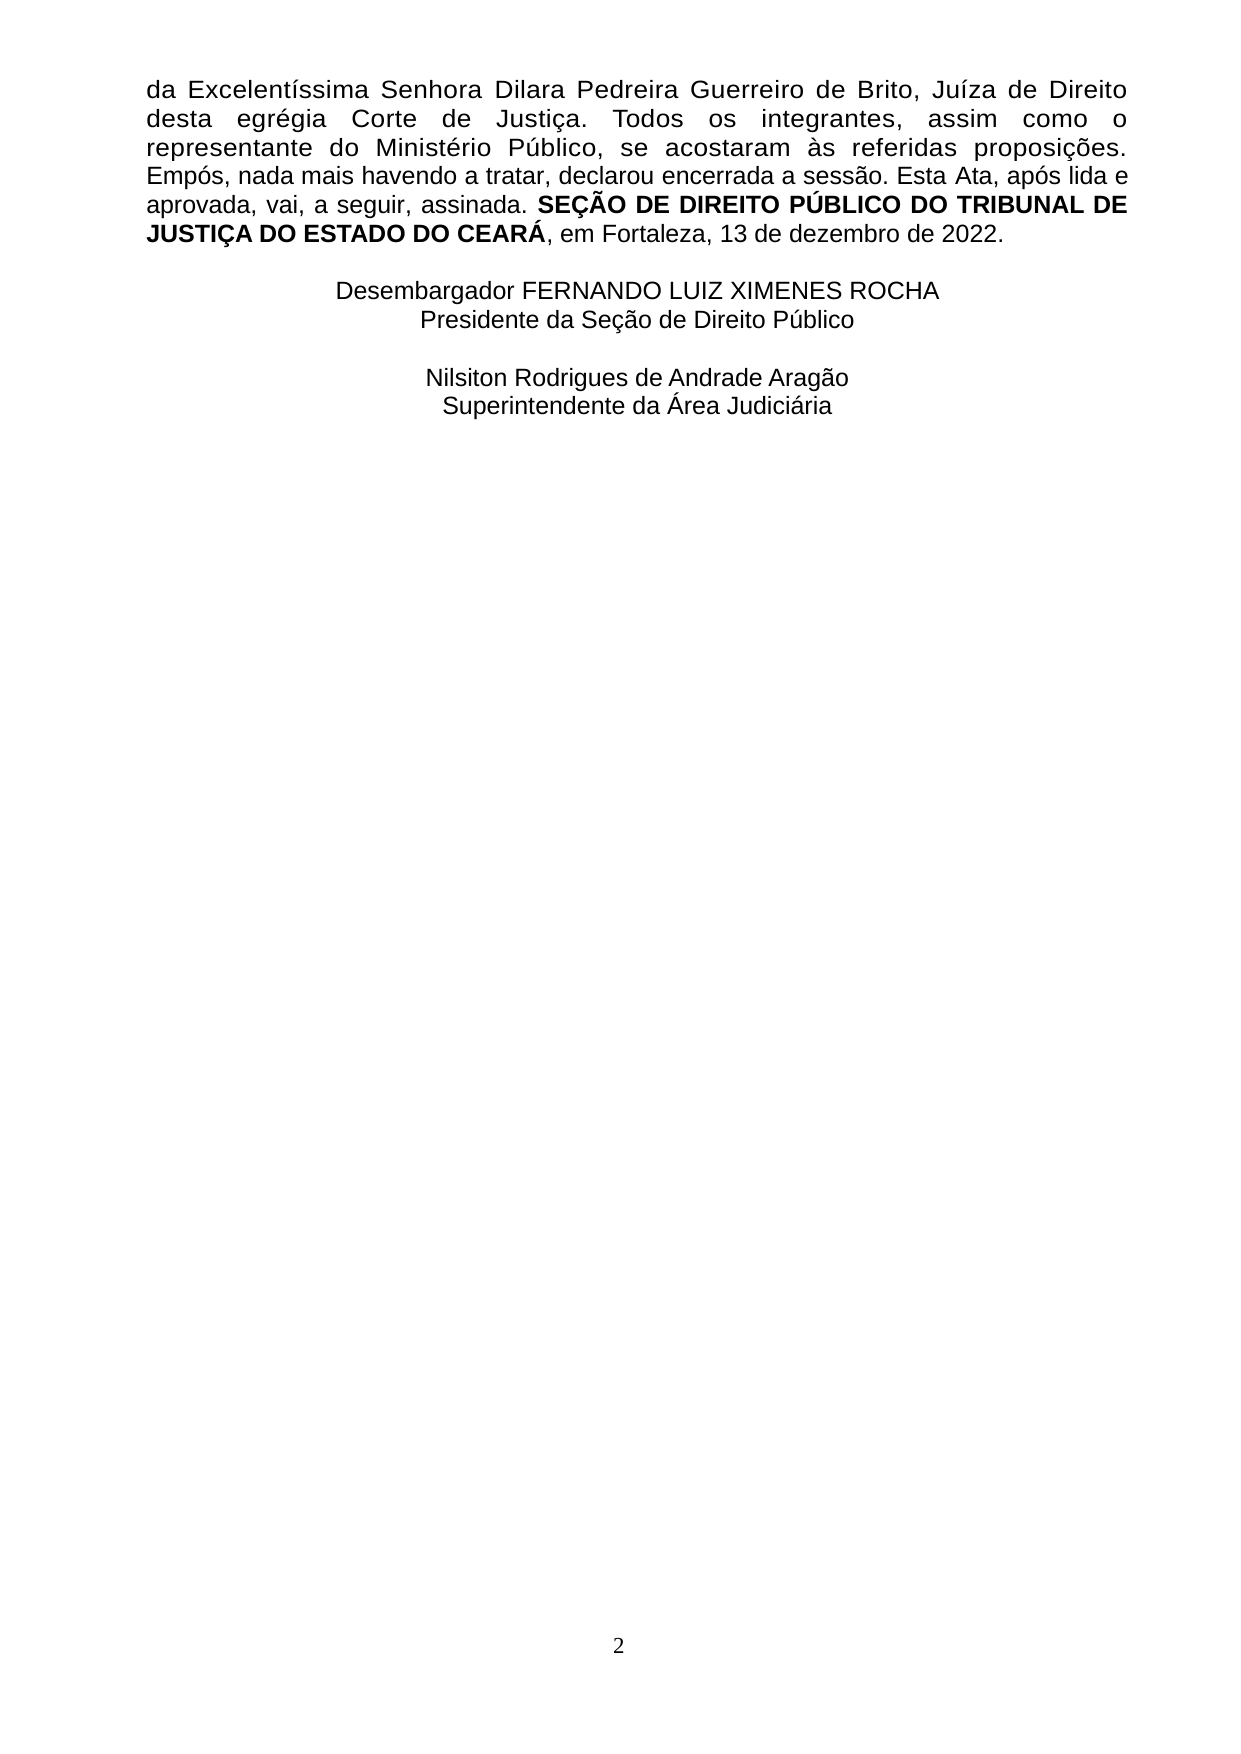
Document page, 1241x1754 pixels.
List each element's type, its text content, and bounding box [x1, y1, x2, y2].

text da Excelentíssima Senhora Dilara Pedreira Guerreiro de Brito, Juíza de Direito desta egrégia Corte de Justiça. Todos os integrantes, assim como o representante do Ministério Público, se acostaram às referidas proposições. Empós, nada mais havendo a tratar, declarou encerrada a sessão. Esta Ata, após lida e aprovada, vai, a seguir, assinada. SEÇÃO DE DIREITO PÚBLICO DO TRIBUNAL DE JUSTIÇA DO ESTADO DO CEARÁ, em Fortaleza, 13 de dezembro de 2022. [146, 75, 1129, 247]
text Desembargador FERNANDO LUIZ XIMENES ROCHA [146, 276, 1129, 305]
text Presidente da Seção de Direito Público [146, 305, 1129, 334]
text Superintendente da Área Judiciária [146, 391, 1129, 420]
text Nilsiton Rodrigues de Andrade Aragão [146, 362, 1129, 391]
